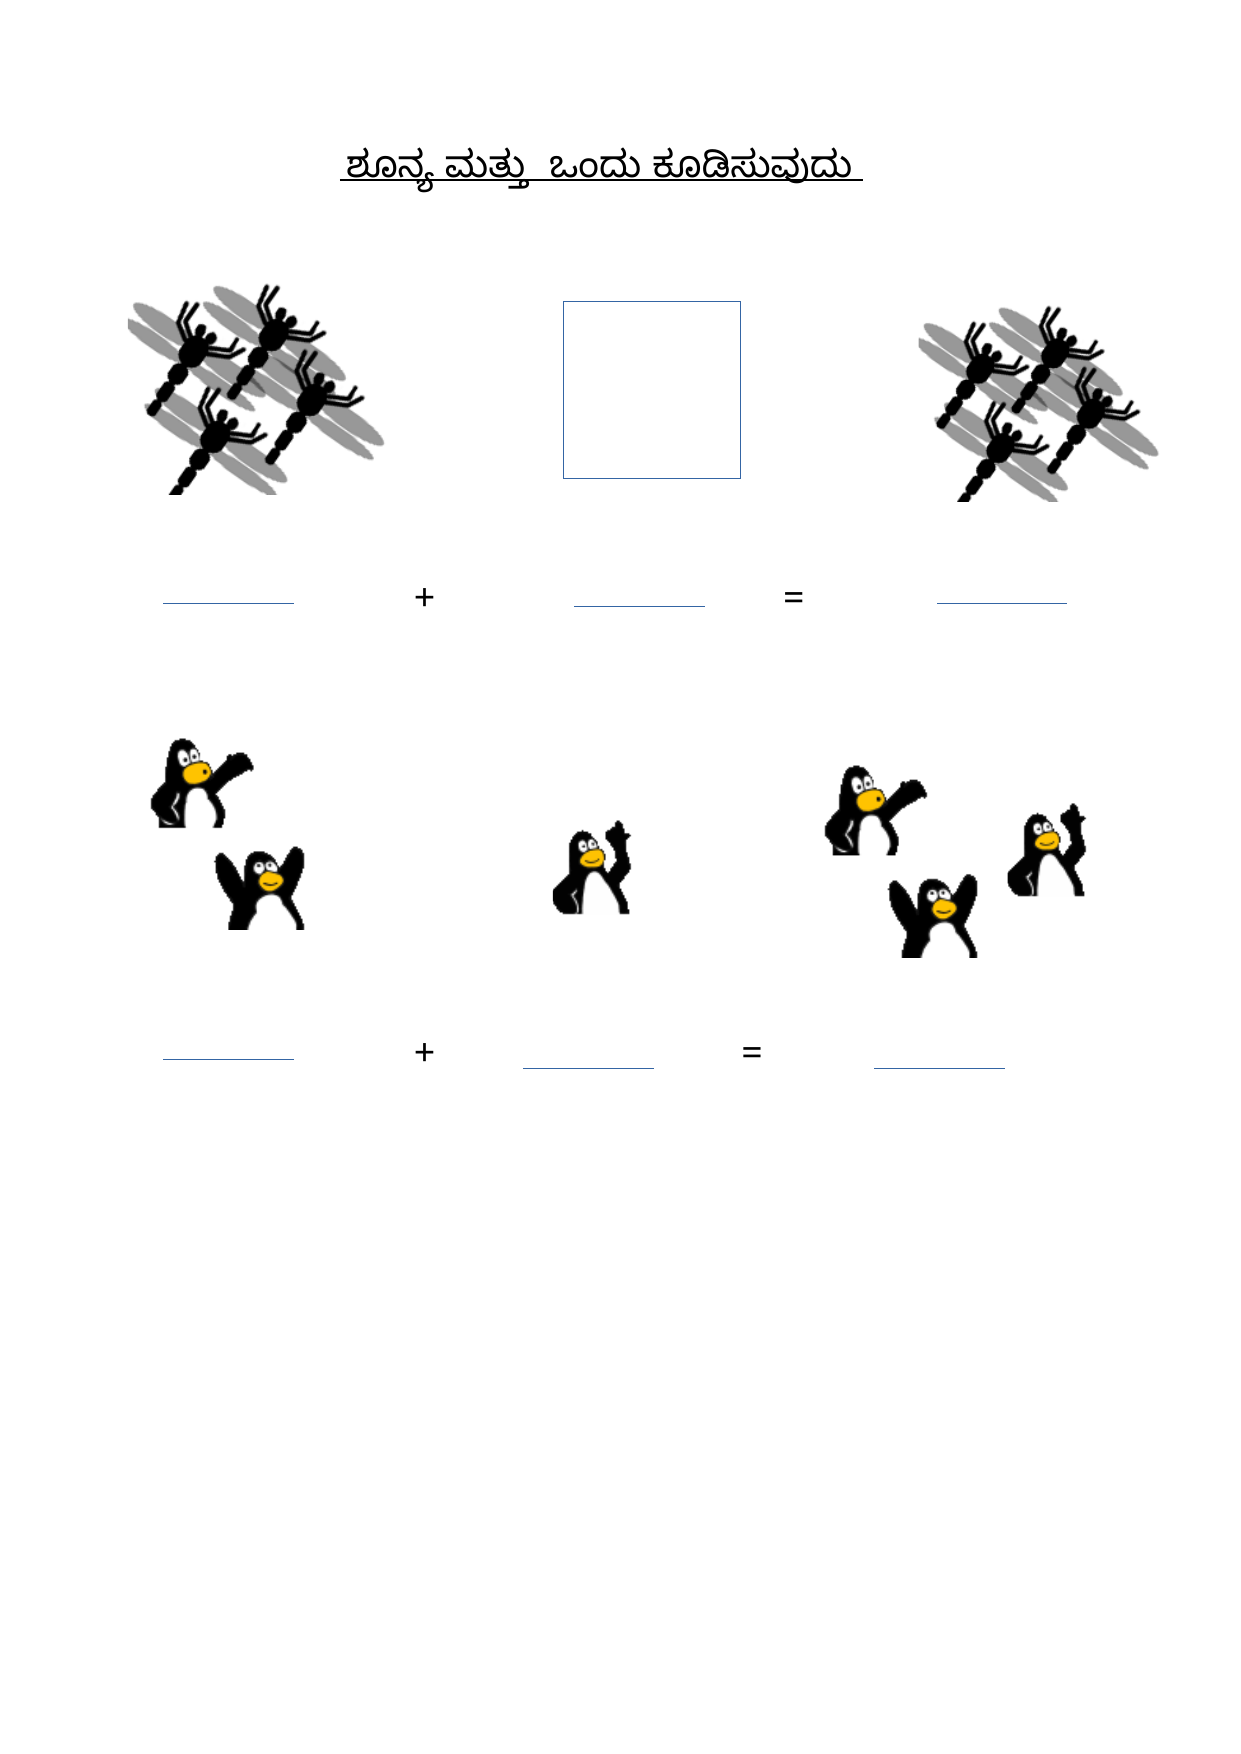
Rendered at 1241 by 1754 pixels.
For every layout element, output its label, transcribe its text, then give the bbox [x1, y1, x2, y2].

picture [1007, 788, 1102, 909]
text + = [118, 580, 1122, 631]
picture [146, 731, 317, 930]
picture [552, 805, 647, 927]
picture [127, 281, 388, 495]
picture [918, 303, 1162, 502]
picture [819, 758, 990, 958]
text + = [118, 1036, 1122, 1086]
text ಶೂನ್ಯ ಮತ್ತು ಒಂದು ಕೂಡಿಸುವುದು [118, 147, 1122, 197]
